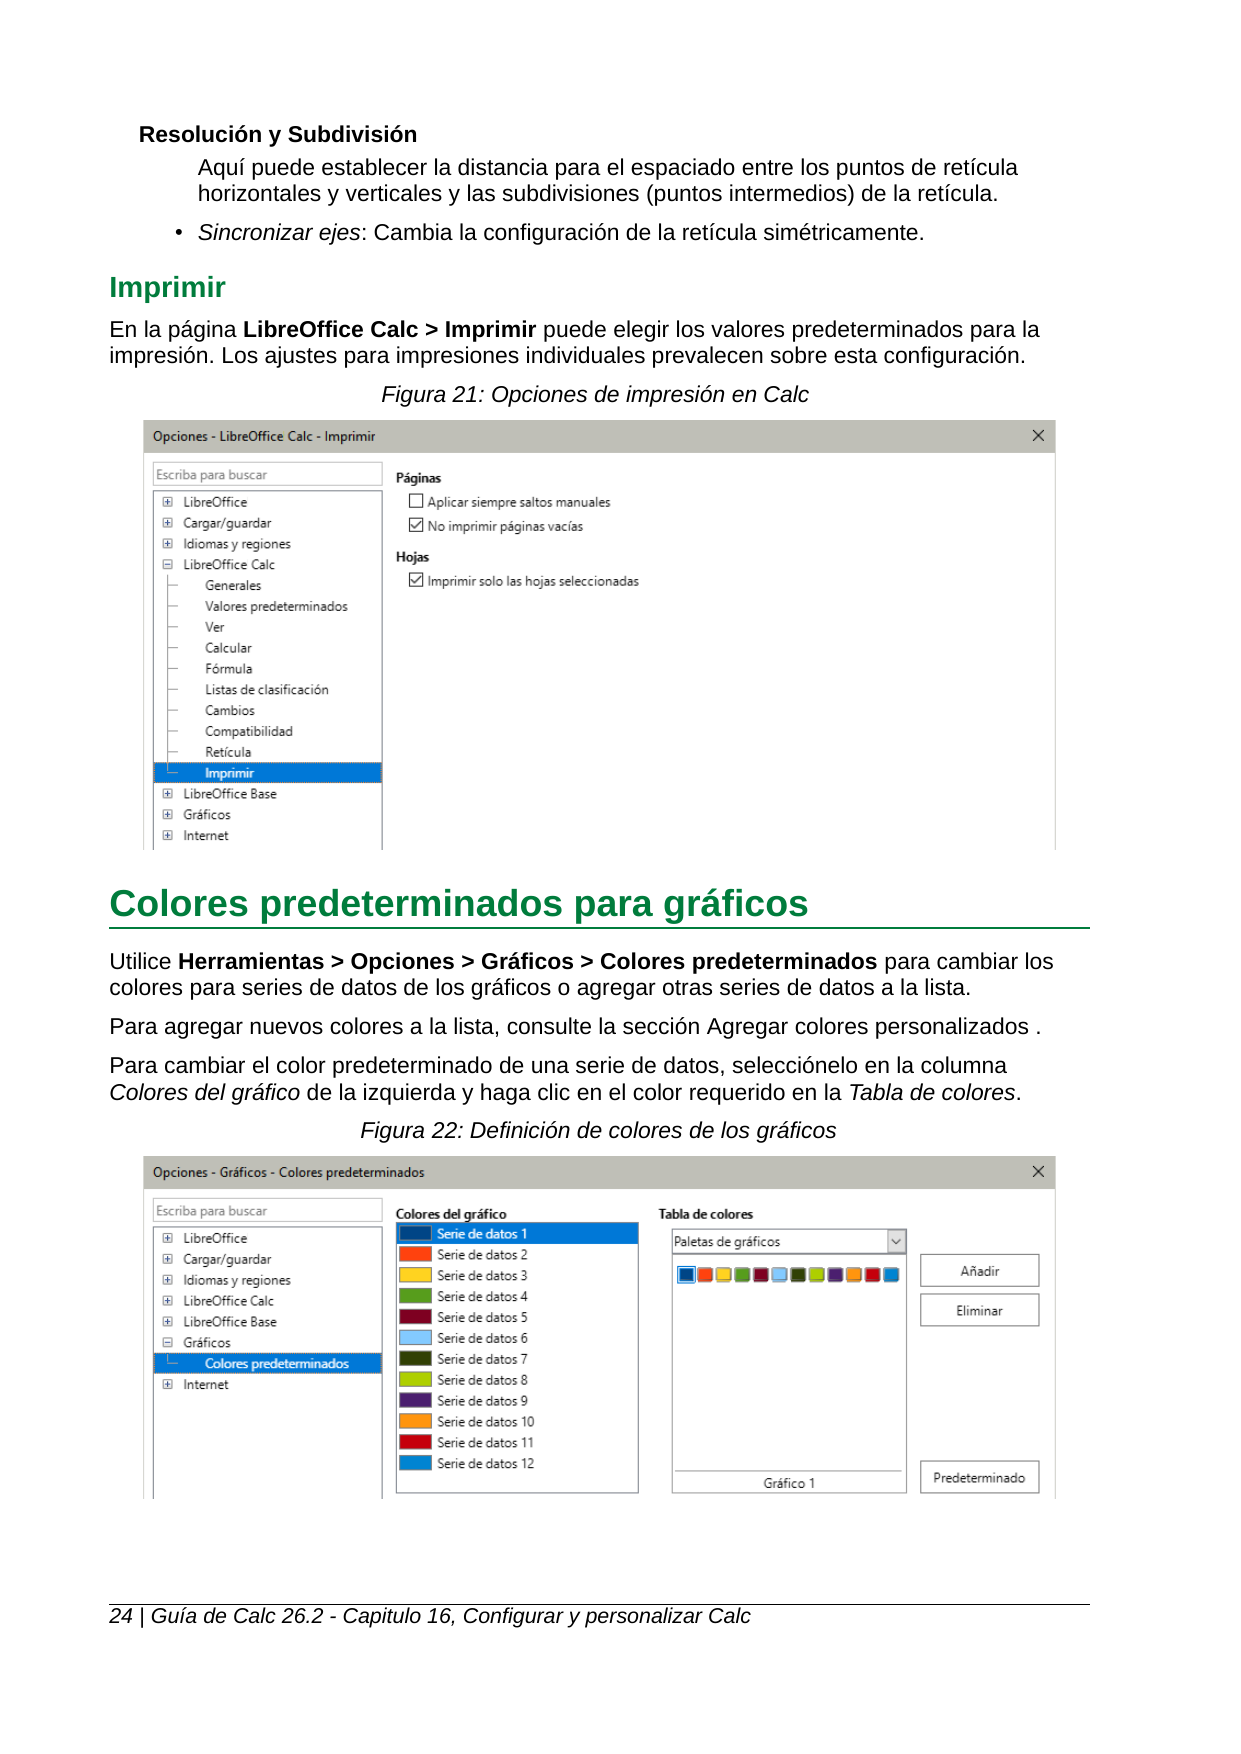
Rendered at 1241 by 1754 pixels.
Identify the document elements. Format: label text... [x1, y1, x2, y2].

text Resolución y Subdivisión [139, 121, 1090, 147]
text Para cambiar el color predeterminado de una serie de datos, selecciónelo en la columna Colores del gráfico de la izquierda y haga clic en el color requerido en la Tabla de colores. [109, 1052, 1090, 1105]
text Para agregar nuevos colores a la lista, consulte la sección Agregar colores personalizados . [109, 1013, 1090, 1039]
text Aquí puede establecer la distancia para el espaciado entre los puntos de retícula horizontales y verticales y las subdivisiones (puntos intermedios) de la retícula. [198, 154, 1090, 206]
text Utilice Herramientas > Opciones > Gráficos > Colores predeterminados para cambiar los colores para series de datos de los gráficos o agregar otras series de datos a la lista. [109, 948, 1090, 1001]
subtitle Imprimir [109, 270, 1090, 303]
text En la página LibreOffice Calc > Imprimir puede elegir los valores predeterminados para la impresión. Los ajustes para impresiones individuales prevalecen sobre esta configuración. [109, 316, 1090, 369]
subtitle Colores predeterminados para gráficos [109, 881, 1090, 927]
picture [143, 420, 1056, 850]
text Figura 22: Definición de colores de los gráficos [143, 1117, 1056, 1144]
list Sincronizar ejes: Cambia la configuración de la retícula simétricamente. [183, 219, 1090, 245]
picture [143, 1156, 1056, 1499]
text Figura 21: Opciones de impresión en Calc [143, 381, 1056, 407]
